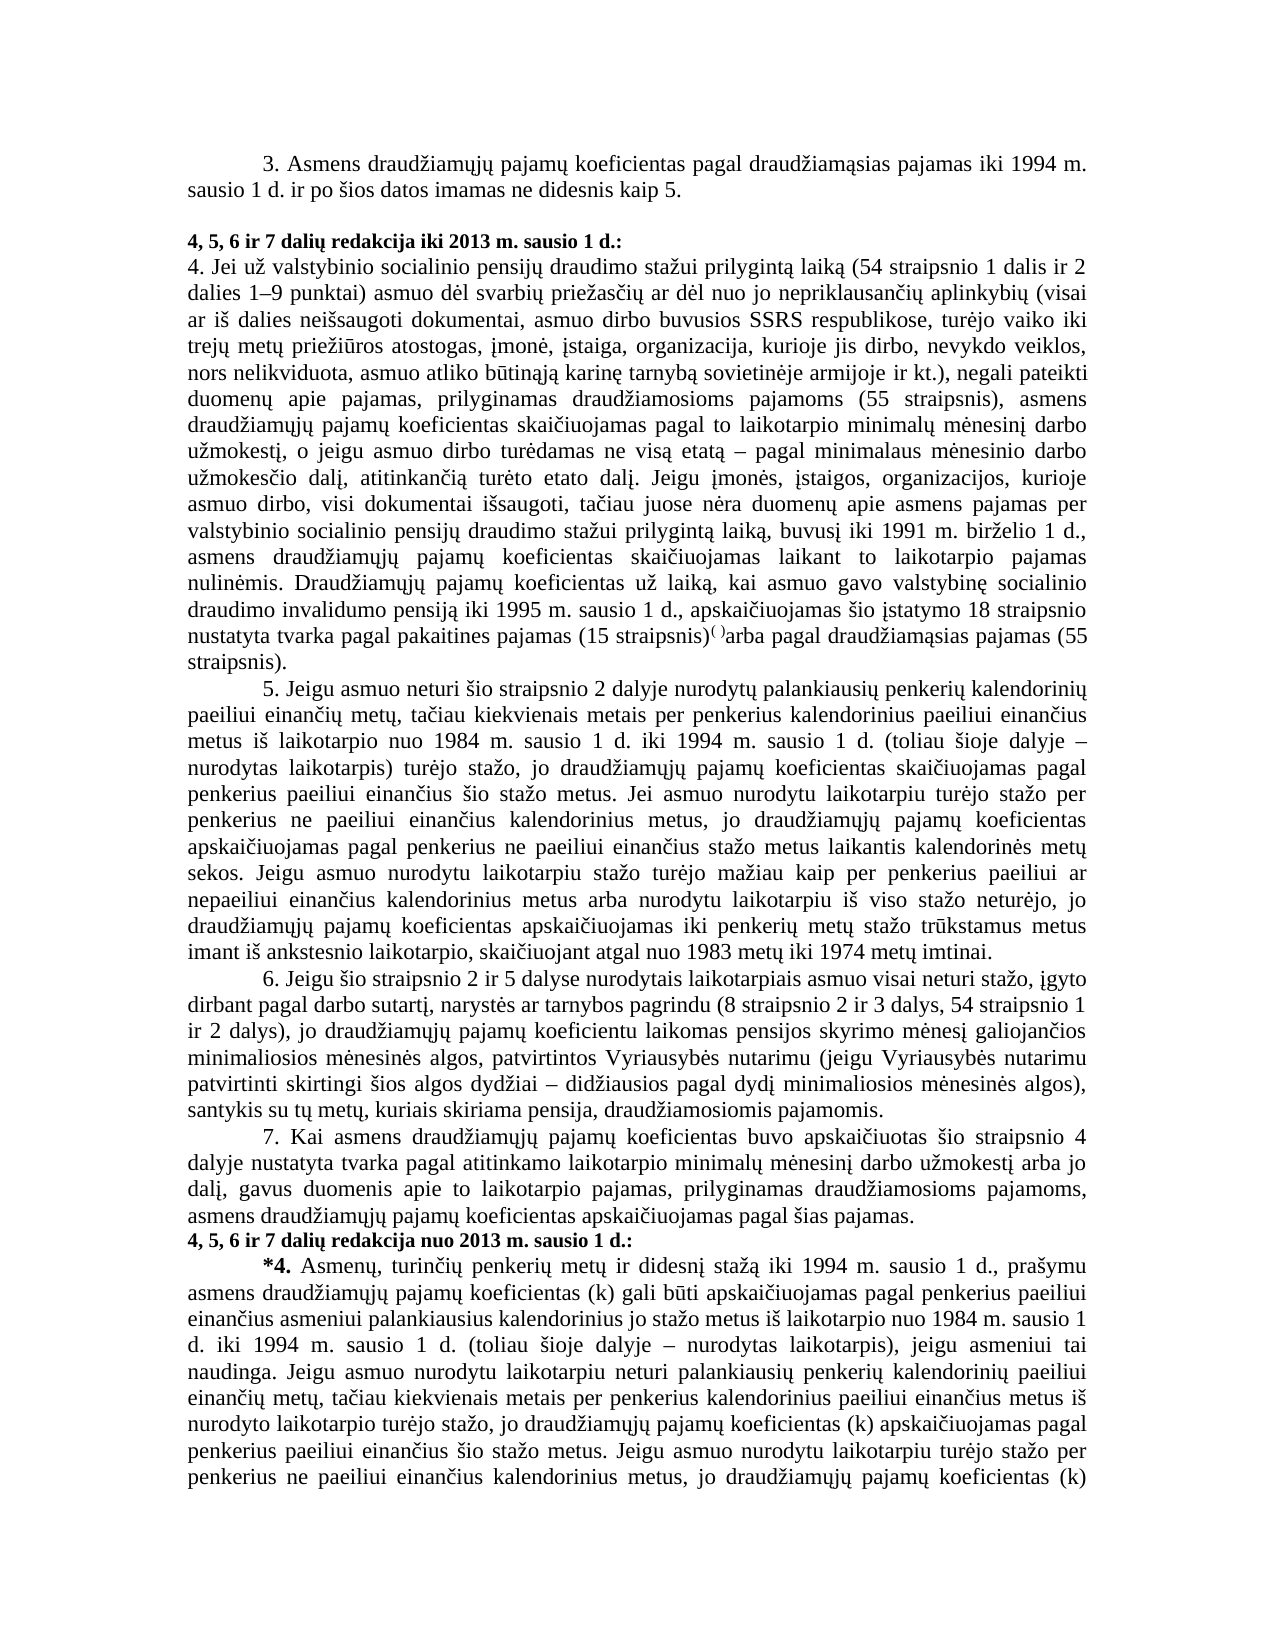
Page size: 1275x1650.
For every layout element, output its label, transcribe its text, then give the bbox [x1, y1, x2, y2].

text 4. Jei už valstybinio socialinio pensijų draudimo stažui prilygintą laiką (54 straipsnio 1 dalis ir 2 dalies 1–9 punktai) asmuo dėl svarbių priežasčių ar dėl nuo jo nepriklausančių aplinkybių (visai ar iš dalies neišsaugoti dokumentai, asmuo dirbo buvusios SSRS respublikose, turėjo vaiko iki trejų metų priežiūros atostogas, įmonė, įstaiga, organizacija, kurioje jis dirbo, nevykdo veiklos, nors nelikviduota, asmuo atliko būtinąją karinę tarnybą sovietinėje armijoje ir kt.), negali pateikti duomenų apie pajamas, prilyginamas draudžiamosioms pajamoms (55 straipsnis), asmens draudžiamųjų pajamų koeficientas skaičiuojamas pagal to laikotarpio minimalų mėnesinį darbo užmokestį, o jeigu asmuo dirbo turėdamas ne visą etatą – pagal minimalaus mėnesinio darbo užmokesčio dalį, atitinkančią turėto etato dalį. Jeigu įmonės, įstaigos, organizacijos, kurioje asmuo dirbo, visi dokumentai išsaugoti, tačiau juose nėra duomenų apie asmens pajamas per valstybinio socialinio pensijų draudimo stažui prilygintą laiką, buvusį iki 1991 m. birželio 1 d., asmens draudžiamųjų pajamų koeficientas skaičiuojamas laikant to laikotarpio pajamas nulinėmis. Draudžiamųjų pajamų koeficientas už laiką, kai asmuo gavo valstybinę socialinio draudimo invalidumo pensiją iki 1995 m. sausio 1 d., apskaičiuojamas šio įstatymo 18 straipsnio nustatyta tvarka pagal pakaitines pajamas (15 straipsnis)( )arba pagal draudžiamąsias pajamas (55 straipsnis). [187, 253, 1088, 675]
text 3. Asmens draudžiamųjų pajamų koeficientas pagal draudžiamąsias pajamas iki 1994 m. sausio 1 d. ir po šios datos imamas ne didesnis kaip 5. [187, 150, 1088, 203]
text 7. Kai asmens draudžiamųjų pajamų koeficientas buvo apskaičiuotas šio straipsnio 4 dalyje nustatyta tvarka pagal atitinkamo laikotarpio minimalų mėnesinį darbo užmokestį arba jo dalį, gavus duomenis apie to laikotarpio pajamas, prilyginamas draudžiamosioms pajamoms, asmens draudžiamųjų pajamų koeficientas apskaičiuojamas pagal šias pajamas. [187, 1123, 1088, 1228]
text 4, 5, 6 ir 7 dalių redakcija nuo 2013 m. sausio 1 d.: [187, 1228, 1088, 1252]
text *4. Asmenų, turinčių penkerių metų ir didesnį stažą iki 1994 m. sausio 1 d., prašymu asmens draudžiamųjų pajamų koeficientas (k) gali būti apskaičiuojamas pagal penkerius paeiliui einančius asmeniui palankiausius kalendorinius jo stažo metus iš laikotarpio nuo 1984 m. sausio 1 d. iki 1994 m. sausio 1 d. (toliau šioje dalyje – nurodytas laikotarpis), jeigu asmeniui tai naudinga. Jeigu asmuo nurodytu laikotarpiu neturi palankiausių penkerių kalendorinių paeiliui einančių metų, tačiau kiekvienais metais per penkerius kalendorinius paeiliui einančius metus iš nurodyto laikotarpio turėjo stažo, jo draudžiamųjų pajamų koeficientas (k) apskaičiuojamas pagal penkerius paeiliui einančius šio stažo metus. Jeigu asmuo nurodytu laikotarpiu turėjo stažo per penkerius ne paeiliui einančius kalendorinius metus, jo draudžiamųjų pajamų koeficientas (k) [187, 1252, 1088, 1489]
text 6. Jeigu šio straipsnio 2 ir 5 dalyse nurodytais laikotarpiais asmuo visai neturi stažo, įgyto dirbant pagal darbo sutartį, narystės ar tarnybos pagrindu (8 straipsnio 2 ir 3 dalys, 54 straipsnio 1 ir 2 dalys), jo draudžiamųjų pajamų koeficientu laikomas pensijos skyrimo mėnesį galiojančios minimaliosios mėnesinės algos, patvirtintos Vyriausybės nutarimu (jeigu Vyriausybės nutarimu patvirtinti skirtingi šios algos dydžiai – didžiausios pagal dydį minimaliosios mėnesinės algos), santykis su tų metų, kuriais skiriama pensija, draudžiamosiomis pajamomis. [187, 965, 1088, 1123]
text 5. Jeigu asmuo neturi šio straipsnio 2 dalyje nurodytų palankiausių penkerių kalendorinių paeiliui einančių metų, tačiau kiekvienais metais per penkerius kalendorinius paeiliui einančius metus iš laikotarpio nuo 1984 m. sausio 1 d. iki 1994 m. sausio 1 d. (toliau šioje dalyje – nurodytas laikotarpis) turėjo stažo, jo draudžiamųjų pajamų koeficientas skaičiuojamas pagal penkerius paeiliui einančius šio stažo metus. Jei asmuo nurodytu laikotarpiu turėjo stažo per penkerius ne paeiliui einančius kalendorinius metus, jo draudžiamųjų pajamų koeficientas apskaičiuojamas pagal penkerius ne paeiliui einančius stažo metus laikantis kalendorinės metų sekos. Jeigu asmuo nurodytu laikotarpiu stažo turėjo mažiau kaip per penkerius paeiliui ar nepaeiliui einančius kalendorinius metus arba nurodytu laikotarpiu iš viso stažo neturėjo, jo draudžiamųjų pajamų koeficientas apskaičiuojamas iki penkerių metų stažo trūkstamus metus imant iš ankstesnio laikotarpio, skaičiuojant atgal nuo 1983 metų iki 1974 metų imtinai. [187, 675, 1088, 965]
text 4, 5, 6 ir 7 dalių redakcija iki 2013 m. sausio 1 d.: [187, 229, 1088, 253]
